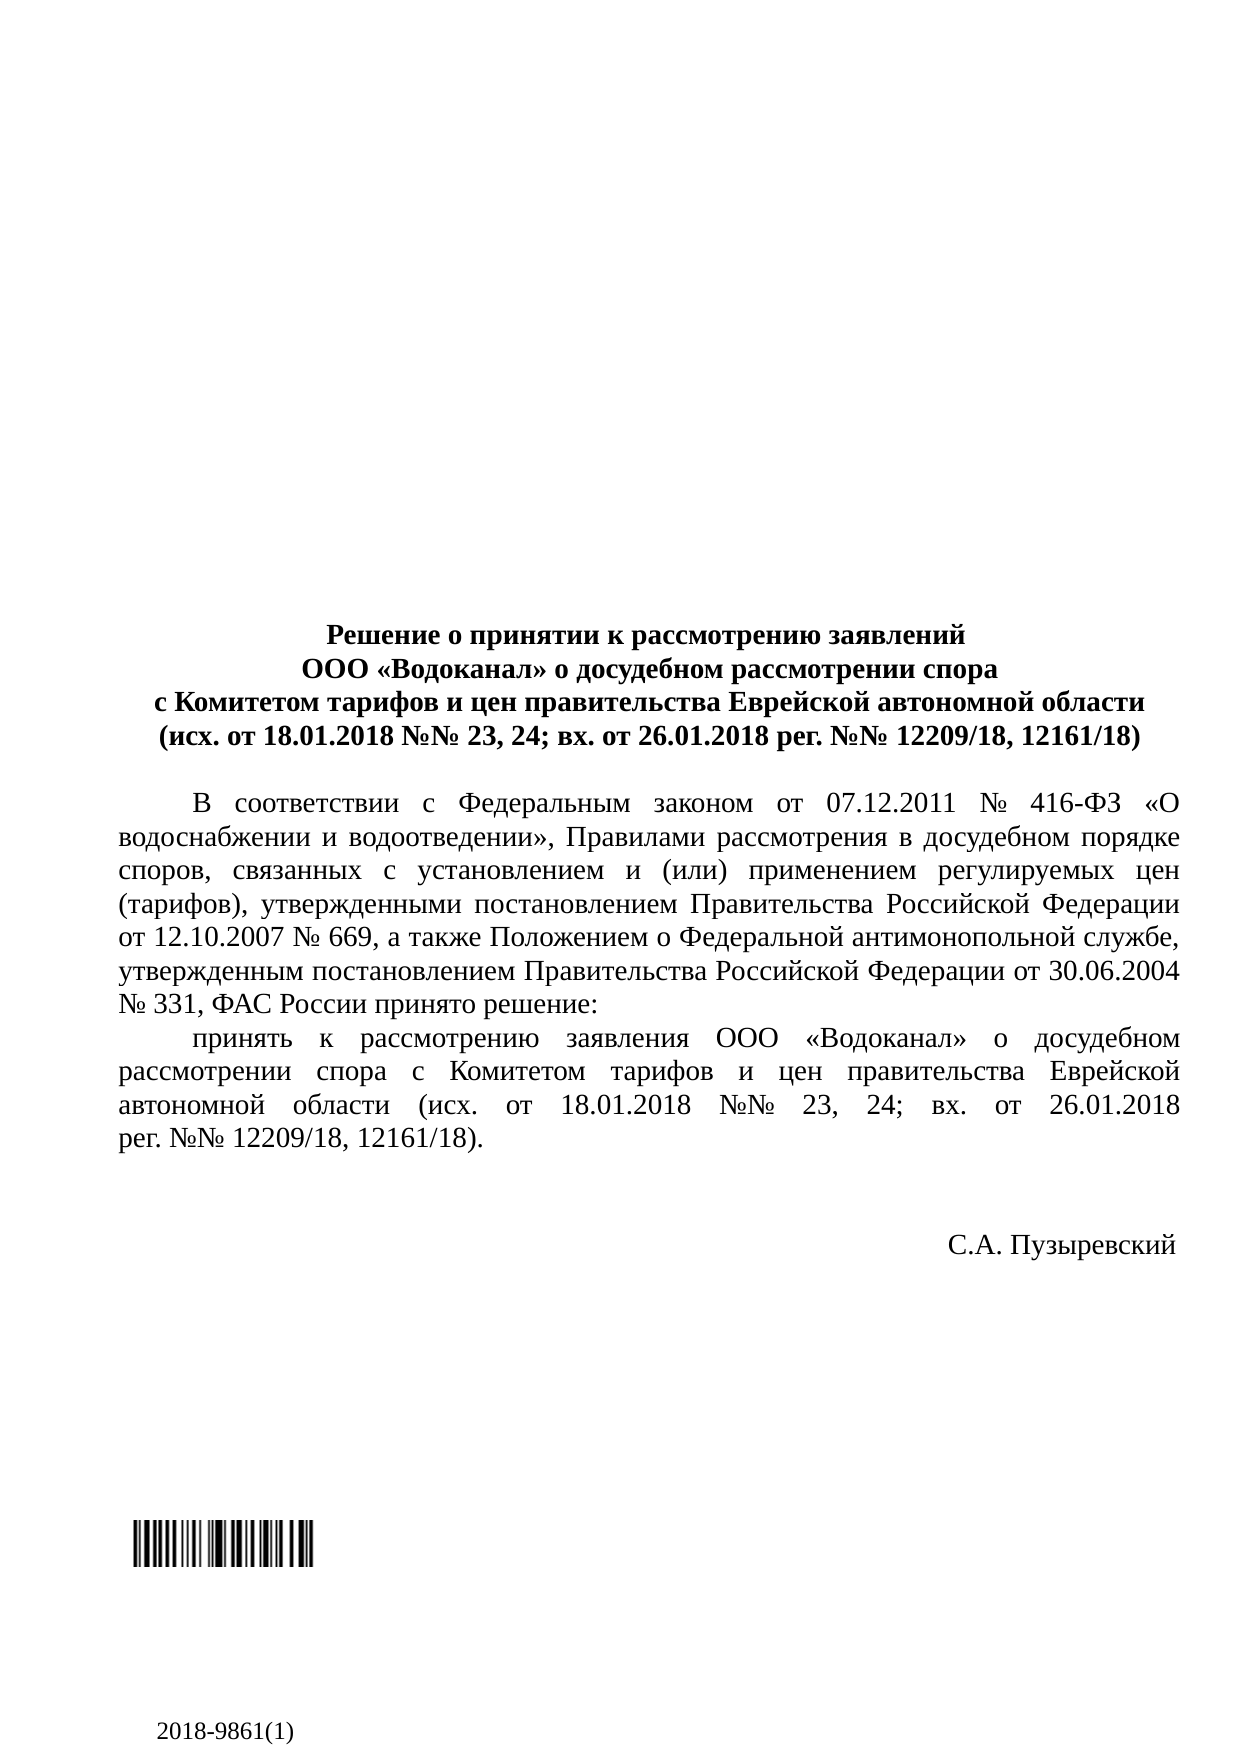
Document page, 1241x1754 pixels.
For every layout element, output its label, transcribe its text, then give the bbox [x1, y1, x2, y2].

text принять к рассмотрению заявления ООО «Водоканал» о досудебном рассмотрении спора с Комитетом тарифов и цен правительства Еврейской автономной области (исх. от 18.01.2018 №№ 23, 24; вх. от 26.01.2018 рег. №№ 12209/18, 12161/18). [118, 1020, 1181, 1154]
text Решение о принятии к рассмотрению заявлений [118, 617, 1181, 651]
picture [118, 1520, 331, 1567]
table_header [118, 1154, 352, 1333]
text с Комитетом тарифов и цен правительства Еврейской автономной области [118, 684, 1181, 718]
table_header [664, 118, 1181, 555]
table_header [353, 1154, 832, 1333]
table_header С.А. Пузыревский [832, 1154, 1182, 1333]
text В соответствии с Федеральным законом от 07.12.2011 № 416-ФЗ «О водоснабжении и водоотведении», Правилами рассмотрения в досудебном порядке споров, связанных с установлением и (или) применением регулируемых цен (тарифов), утвержденными постановлением Правительства Российской Федерации от 12.10.2007 № 669, а также Положением о Федеральной антимонопольной службе, утвержденным постановлением Правительства Российской Федерации от 30.06.2004 № 331, ФАС России принято решение: [118, 785, 1181, 1020]
text ООО «Водоканал» о досудебном рассмотрении спора [118, 651, 1181, 684]
text (исх. от 18.01.2018 №№ 23, 24; вх. от 26.01.2018 рег. №№ 12209/18, 12161/18) [118, 718, 1181, 752]
